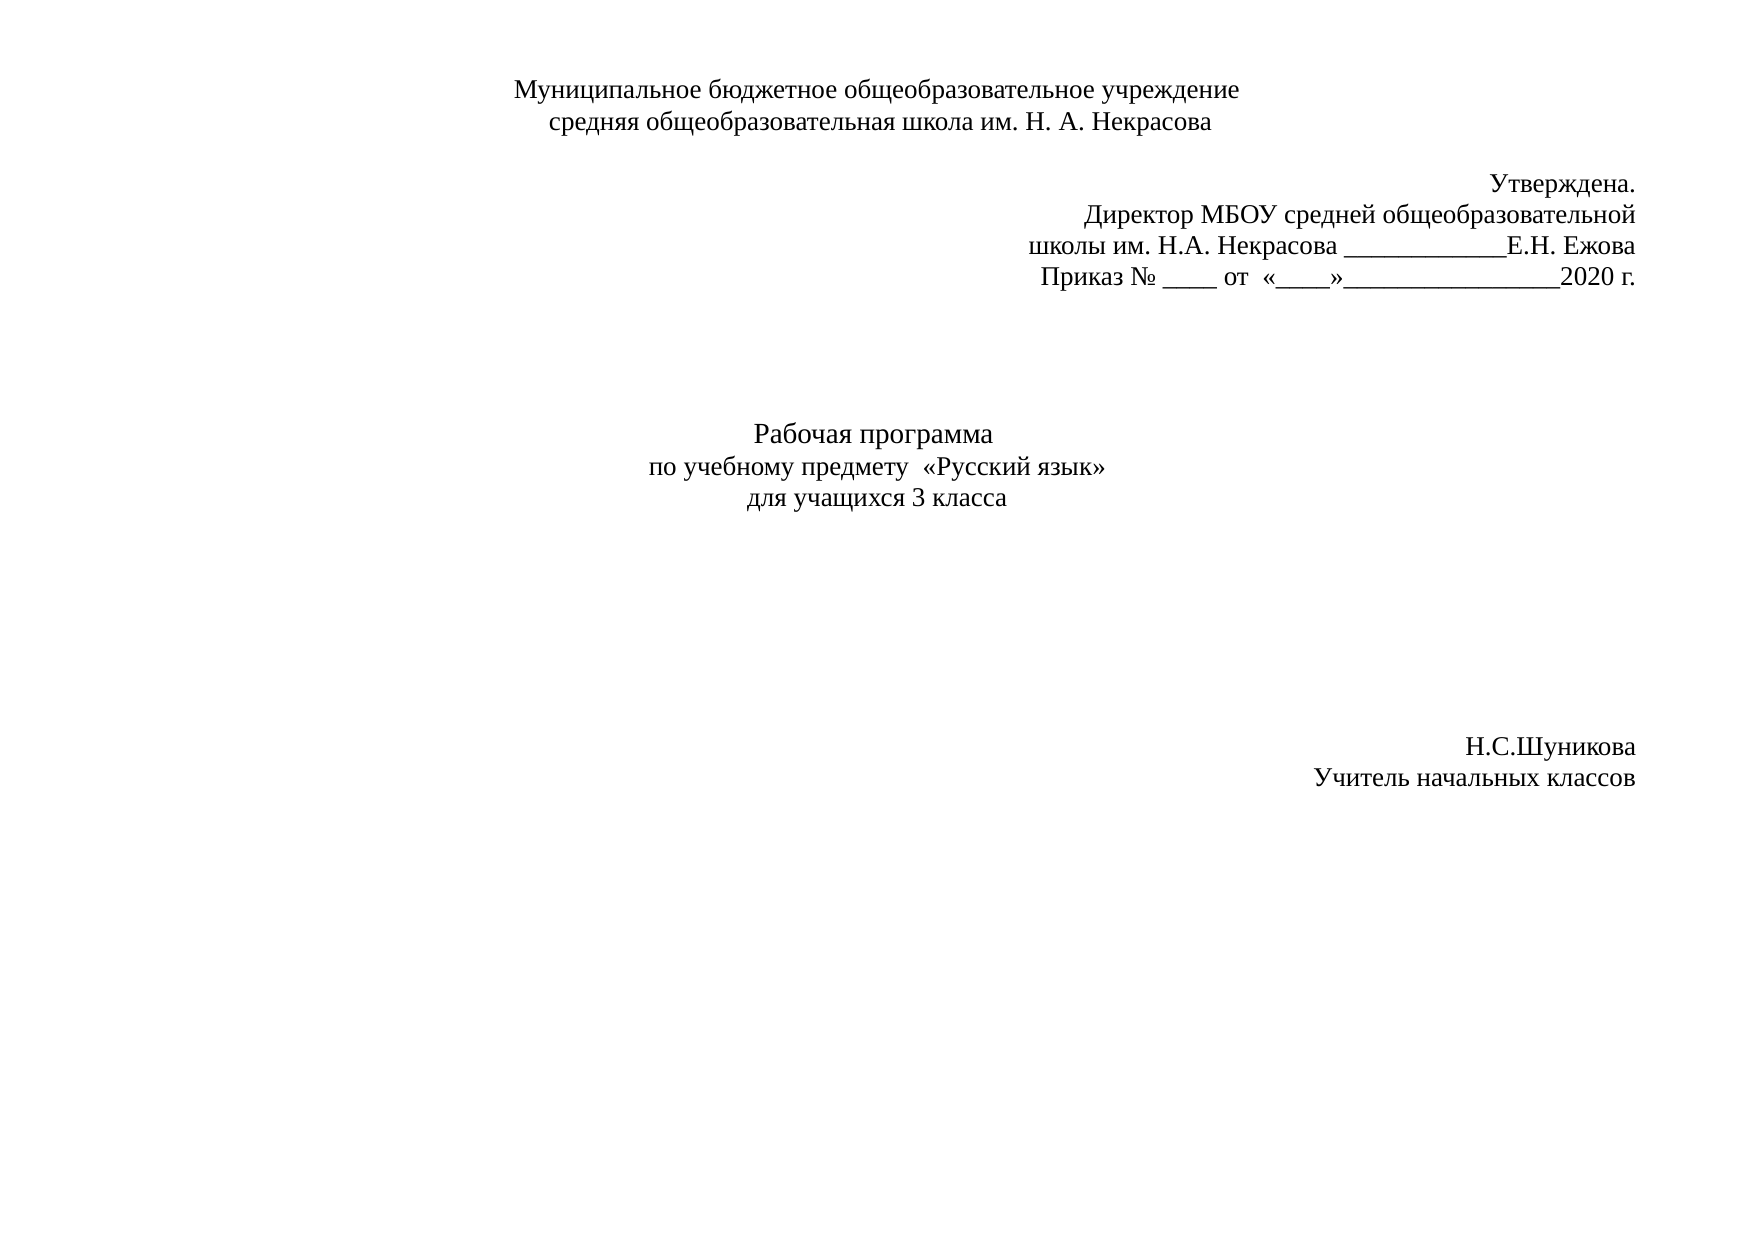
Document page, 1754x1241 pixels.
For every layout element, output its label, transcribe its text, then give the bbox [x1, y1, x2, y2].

text Муниципальное бюджетное общеобразовательное учреждение [118, 73, 1636, 104]
text школы им. Н.А. Некрасова ____________Е.Н. Ежова [118, 229, 1636, 260]
text Директор МБОУ средней общеобразовательной [118, 198, 1636, 229]
text Учитель начальных классов [118, 761, 1636, 792]
text Утверждена. [118, 167, 1636, 198]
text Рабочая программа [118, 416, 1636, 449]
text Н.С.Шуникова [118, 730, 1636, 761]
text средняя общеобразовательная школа им. Н. А. Некрасова [118, 104, 1636, 136]
text для учащихся 3 класса [118, 481, 1636, 512]
text Приказ № ____ от «____»________________2020 г. [118, 260, 1636, 291]
text по учебному предмету «Русский язык» [118, 449, 1636, 481]
